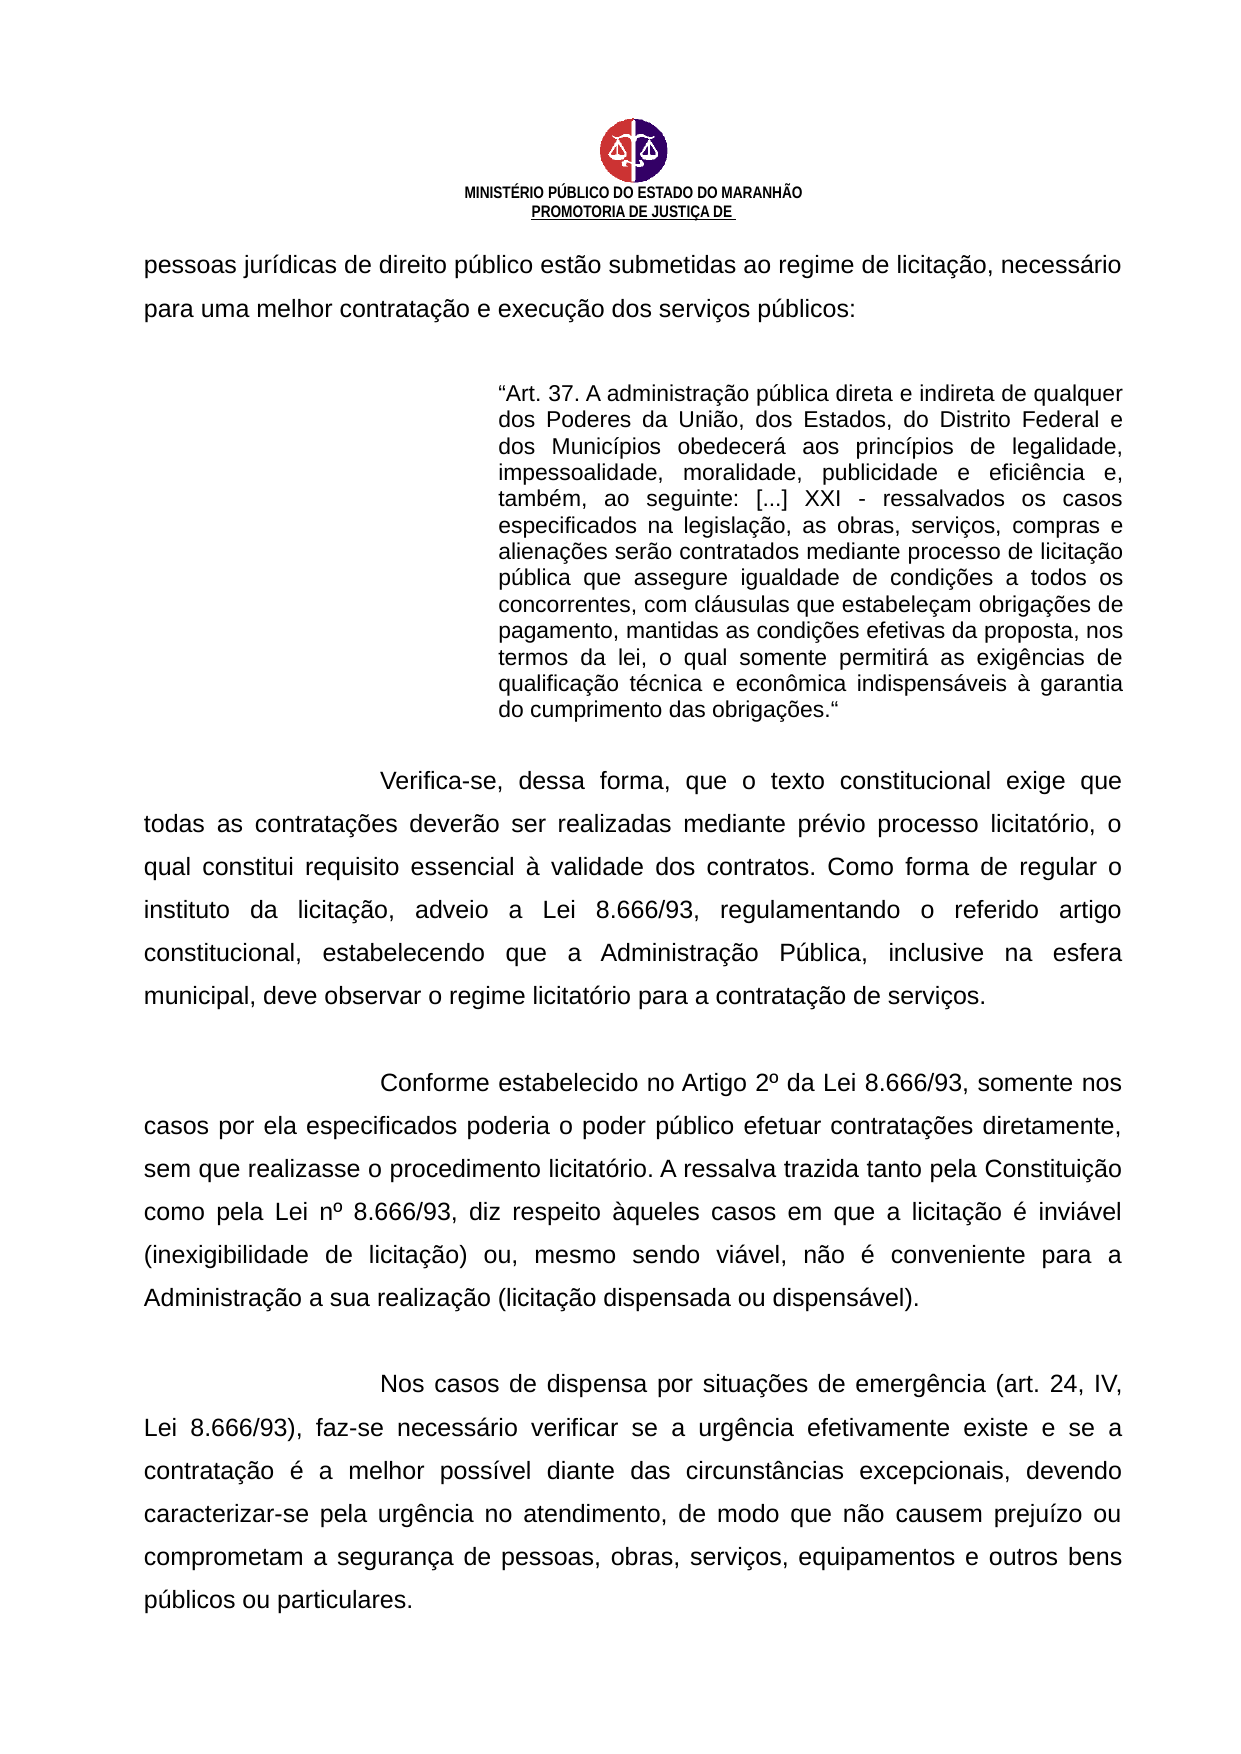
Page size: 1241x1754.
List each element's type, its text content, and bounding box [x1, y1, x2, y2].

text Verifica-se, dessa forma, que o texto constitucional exige que todas as contratações deverão ser realizadas mediante prévio processo licitatório, o qual constitui requisito essencial à validade dos contratos. Como forma de regular o instituto da licitação, adveio a Lei 8.666/93, regulamentando o referido artigo constitucional, estabelecendo que a Administração Pública, inclusive na esfera municipal, deve observar o regime licitatório para a contratação de serviços. [144, 766, 1123, 1010]
picture [599, 118, 668, 183]
text “Art. 37. A administração pública direta e indireta de qualquer dos Poderes da União, dos Estados, do Distrito Federal e dos Municípios obedecerá aos princípios de legalidade, impessoalidade, moralidade, publicidade e eficiência e, também, ao seguinte: [...] XXI - ressalvados os casos especificados na legislação, as obras, serviços, compras e alienações serão contratados mediante processo de licitação pública que assegure igualdade de condições a todos os concorrentes, com cláusulas que estabeleçam obrigações de pagamento, mantidas as condições efetivas da proposta, nos termos da lei, o qual somente permitirá as exigências de qualificação técnica e econômica indispensáveis à garantia do cumprimento das obrigações.“ [498, 380, 1123, 722]
text Nos casos de dispensa por situações de emergência (art. 24, IV, Lei 8.666/93), faz-se necessário verificar se a urgência efetivamente existe e se a contratação é a melhor possível diante das circunstâncias excepcionais, devendo caracterizar-se pela urgência no atendimento, de modo que não causem prejuízo ou comprometam a segurança de pessoas, obras, serviços, equipamentos e outros bens públicos ou particulares. [144, 1369, 1123, 1614]
text Conforme estabelecido no Artigo 2º da Lei 8.666/93, somente nos casos por ela especificados poderia o poder público efetuar contratações diretamente, sem que realizasse o procedimento licitatório. A ressalva trazida tanto pela Constituição como pela Lei nº 8.666/93, diz respeito àqueles casos em que a licitação é inviável (inexigibilidade de licitação) ou, mesmo sendo viável, não é conveniente para a Administração a sua realização (licitação dispensada ou dispensável). [144, 1067, 1123, 1312]
text pessoas jurídicas de direito público estão submetidas ao regime de licitação, necessário para uma melhor contratação e execução dos serviços públicos: [144, 251, 1123, 322]
